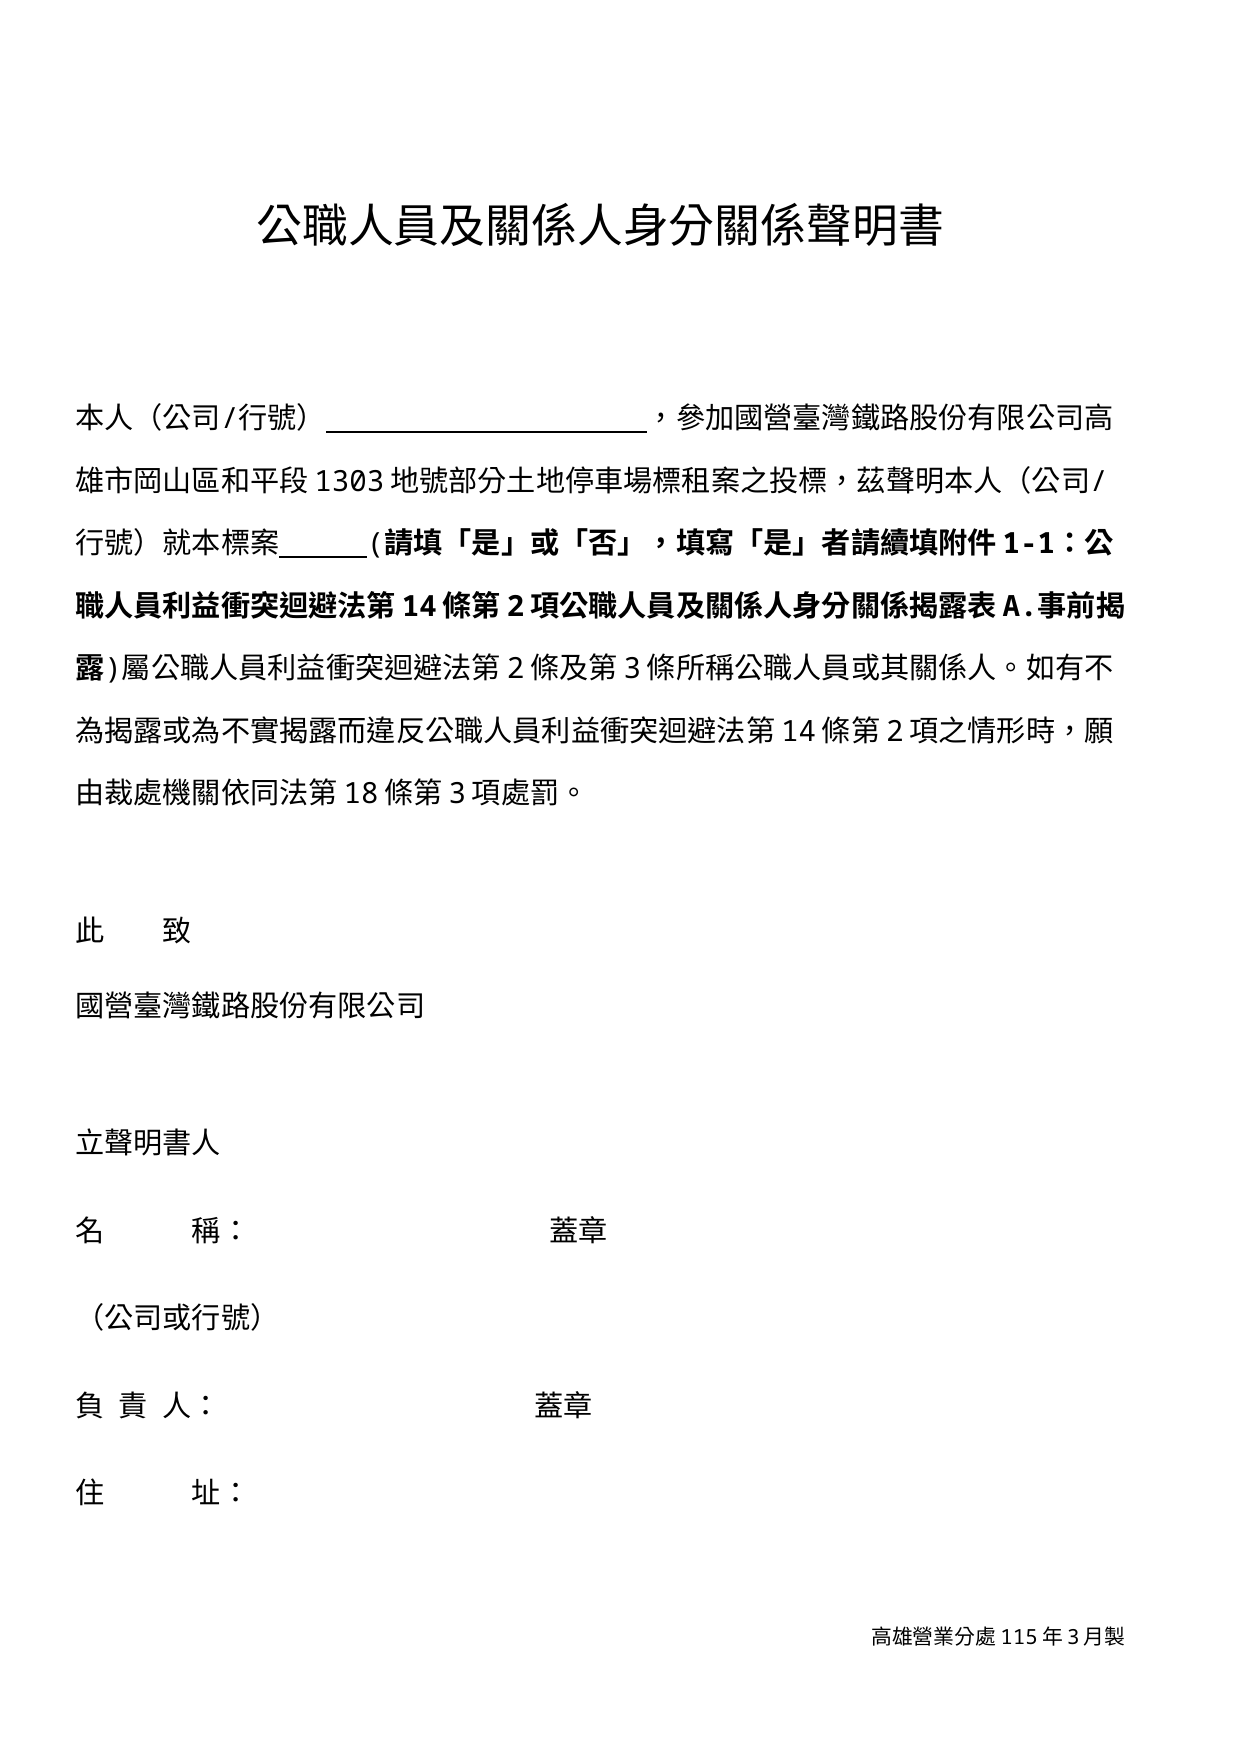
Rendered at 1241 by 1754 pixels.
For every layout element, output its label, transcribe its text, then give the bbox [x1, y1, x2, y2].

text 此 致 [75, 887, 1125, 949]
text 國營臺灣鐵路股份有限公司 [75, 962, 1125, 1024]
text 名 稱： 蓋章 [75, 1187, 1125, 1249]
text 立聲明書人 [75, 1099, 1125, 1162]
text （公司或行號） [75, 1274, 1125, 1337]
text 住 址： [75, 1449, 1125, 1512]
text 本人（公司/行號） ，參加國營臺灣鐵路股份有限公司高雄市岡山區和平段1303地號部分土地停車場標租案之投標，茲聲明本人（公司/行號）就本標案 (請填「是」或「否」，填寫「是」者請續填附件1-1：公職人員利益衝突迴避法第14條第2項公職人員及關係人身分關係揭露表A.事前揭露)屬公職人員利益衝突迴避法第2條及第3條所稱公職人員或其關係人。如有不為揭露或為不實揭露而違反公職人員利益衝突迴避法第14條第2項之情形時，願由裁處機關依同法第18條第3項處罰。 [75, 374, 1131, 812]
text 負 責 人： 蓋章 [75, 1362, 1125, 1424]
text 公職人員及關係人身分關係聲明書 [75, 149, 1125, 274]
